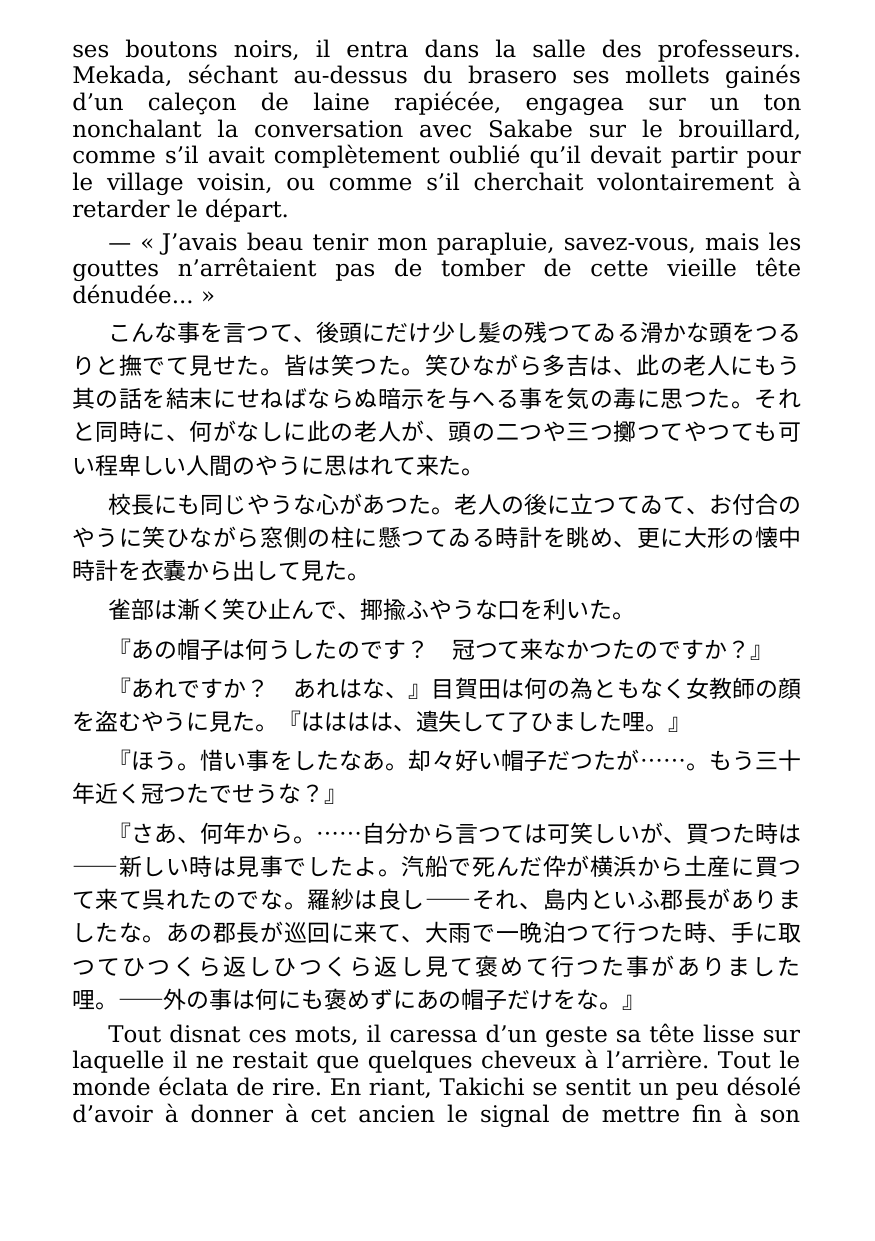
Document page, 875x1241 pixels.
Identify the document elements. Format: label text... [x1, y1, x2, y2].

text 校長にも同じやうな心があつた。老人の後に立つてゐて、お付合のやうに笑ひながら窓側の柱に懸つてゐる時計を眺め、更に大形の懐中時計を衣嚢から出して見た。 [72, 487, 802, 586]
text 『あれですか？ あれはな、』目賀田は何の為ともなく女教師の顔を盗むやうに見た。『はははは、遺失して了ひました哩。』 [72, 671, 802, 737]
text 『ほう。惜い事をしたなあ。却々好い帽子だつたが……。もう三十年近く冠つたでせうな？』 [72, 743, 802, 809]
text 『あの帽子は何うしたのです？ 冠つて来なかつたのですか？』 [72, 631, 802, 665]
text こんな事を言つて、後頭にだけ少し髪の残つてゐる滑かな頭をつるりと撫でて見せた。皆は笑つた。笑ひながら多吉は、此の老人にもう其の話を結末にせねばならぬ暗示を与へる事を気の毒に思つた。それと同時に、何がなしに此の老人が、頭の二つや三つ擲つてやつても可い程卑しい人間のやうに思はれて来た。 [72, 314, 802, 481]
text Tout disnat ces mots, il caressa d’un geste sa tête lisse sur laquelle il ne restait que quelques cheveux à l’arrière. Tout le monde éclata de rire. En riant, Takichi se sentit un peu désolé d’avoir à donner à cet ancien le signal de mettre fin à son [72, 1021, 802, 1127]
text — « J’avais beau tenir mon parapluie, savez-vous, mais les gouttes n’arrêtaient pas de tomber de cette vieille tête dénudée... » [72, 229, 802, 309]
text 雀部は漸く笑ひ止んで、揶揄ふやうな口を利いた。 [72, 592, 802, 626]
text ses boutons noirs, il entra dans la salle des professeurs. Mekada, séchant au-dessus du brasero ses mollets gainés d’un caleçon de laine rapiécée, engagea sur un ton nonchalant la conversation avec Sakabe sur le brouillard, comme s’il avait complètement oublié qu’il devait partir pour le village voisin, ou comme s’il cherchait volontairement à retarder le départ. [72, 36, 802, 223]
text 『さあ、何年から。……自分から言つては可笑しいが、買つた時は――新しい時は見事でしたよ。汽船で死んだ伜が横浜から土産に買つて来て呉れたのでな。羅紗は良し――それ、島内といふ郡長がありましたな。あの郡長が巡回に来て、大雨で一晩泊つて行つた時、手に取つてひつくら返しひつくら返し見て褒めて行つた事がありました哩。――外の事は何にも褒めずにあの帽子だけをな。』 [72, 815, 802, 1015]
